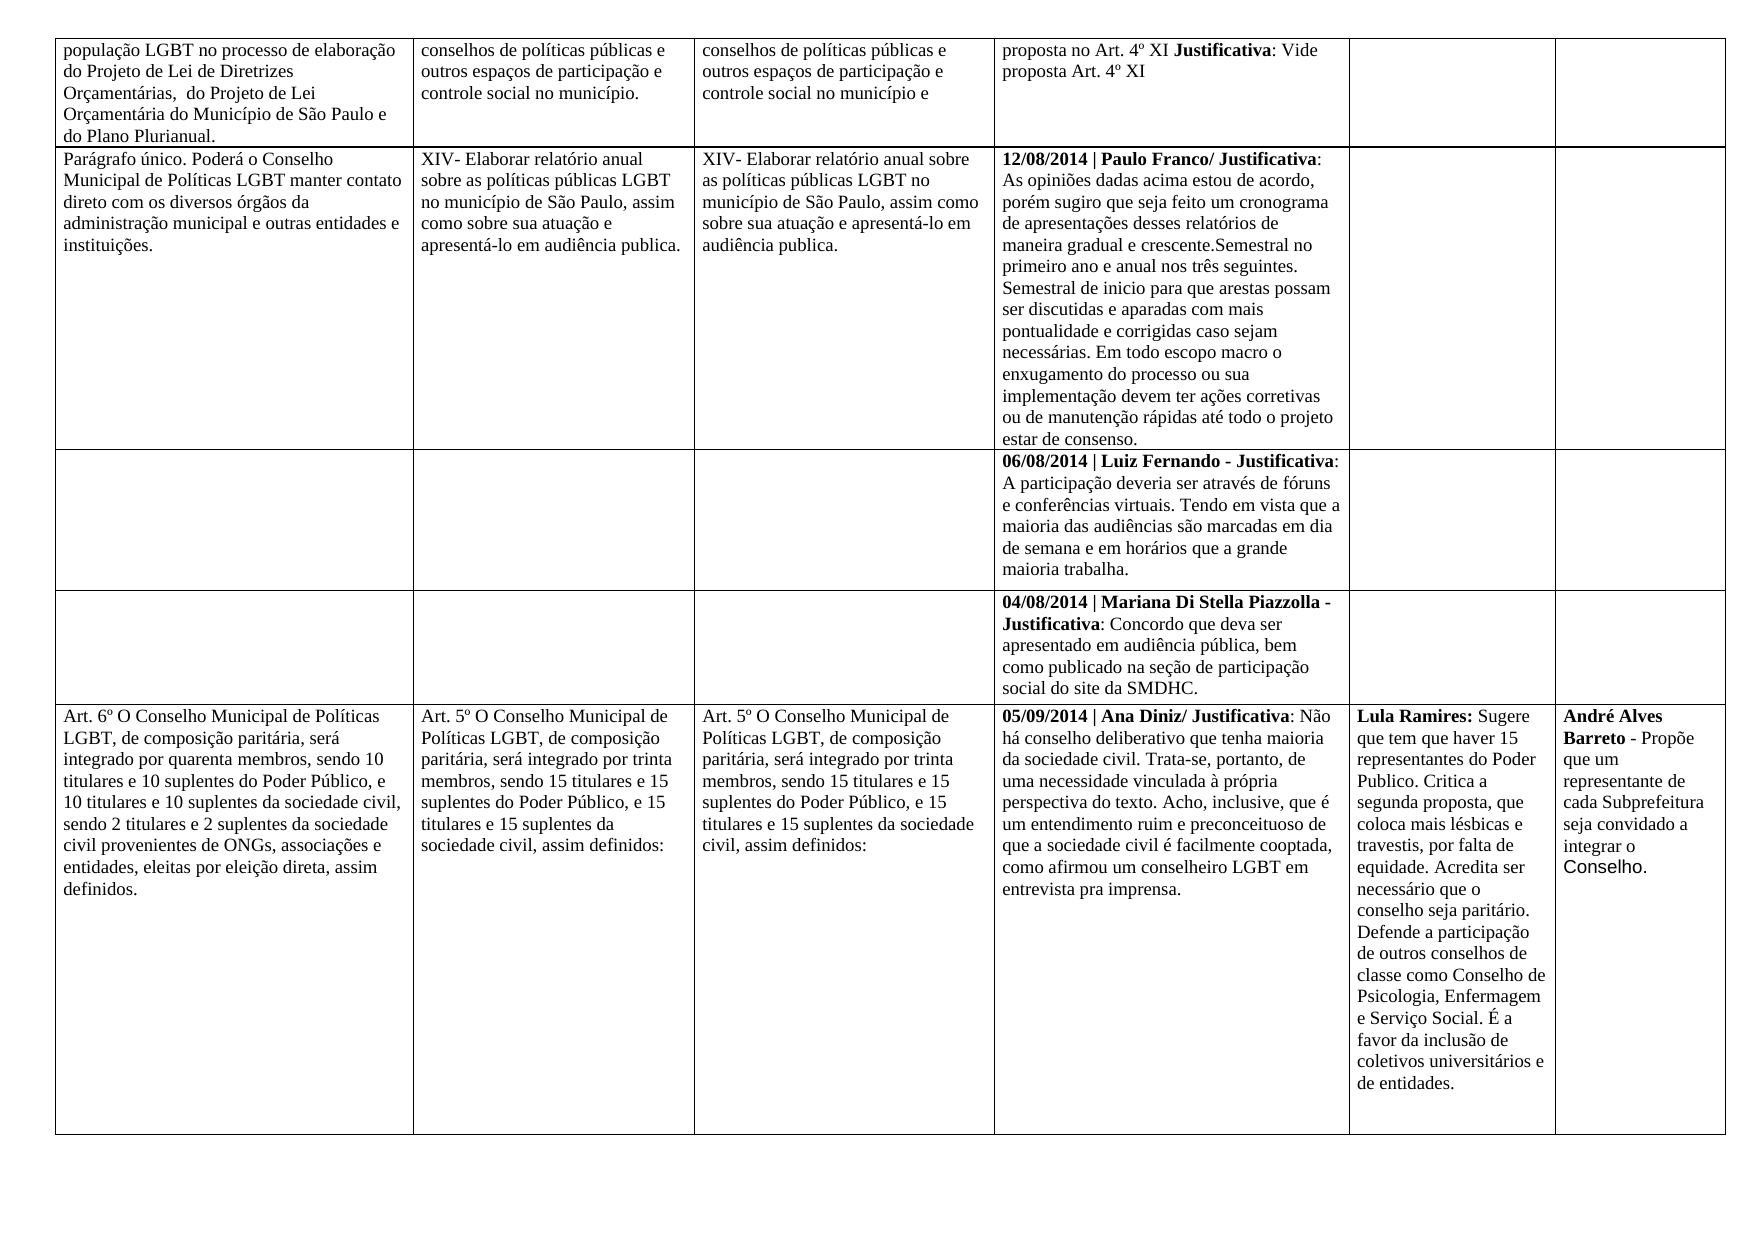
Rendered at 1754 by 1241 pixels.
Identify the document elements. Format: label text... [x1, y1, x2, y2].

table_cell 05/09/2014 | Ana Diniz/ Justificativa: Não há conselho deliberativo que tenha maioria da sociedade civil. Trata-se, portanto, de uma necessidade vinculada à própria perspectiva do texto. Acho, inclusive, que é um entendimento ruim e preconceituoso de que a sociedade civil é facilmente cooptada, como afirmou um conselheiro LGBT em entrevista pra imprensa. [995, 705, 1349, 1134]
table_cell XIV- Elaborar relatório anual sobre as políticas públicas LGBT no município de São Paulo, assim como sobre sua atuação e apresentá-lo em audiência publica. [414, 148, 694, 449]
table_cell XIV- Elaborar relatório anual sobre as políticas públicas LGBT no município de São Paulo, assim como sobre sua atuação e apresentá-lo em audiência publica. [695, 148, 994, 449]
table_cell Lula Ramires: Sugere que tem que haver 15 representantes do Poder Publico. Critica a segunda proposta, que coloca mais lésbicas e travestis, por falta de equidade. Acredita ser necessário que o conselho seja paritário. Defende a participação de outros conselhos de classe como Conselho de Psicologia, Enfermagem e Serviço Social. É a favor da inclusão de coletivos universitários e de entidades. [1350, 705, 1555, 1134]
table_cell [1556, 39, 1725, 146]
table_cell proposta no Art. 4º XI Justificativa: Vide proposta Art. 4º XI [995, 39, 1349, 146]
table_cell Art. 5º O Conselho Municipal de Políticas LGBT, de composição paritária, será integrado por trinta membros, sendo 15 titulares e 15 suplentes do Poder Público, e 15 titulares e 15 suplentes da sociedade civil, assim definidos: [695, 705, 994, 1134]
table_cell população LGBT no processo de elaboração do Projeto de Lei de Diretrizes Orçamentárias, do Projeto de Lei Orçamentária do Município de São Paulo e do Plano Plurianual. [56, 39, 413, 146]
table_cell [1350, 148, 1555, 449]
table_cell 12/08/2014 | Paulo Franco/ Justificativa: As opiniões dadas acima estou de acordo, porém sugiro que seja feito um cronograma de apresentações desses relatórios de maneira gradual e crescente.Semestral no primeiro ano e anual nos três seguintes. Semestral de inicio para que arestas possam ser discutidas e aparadas com mais pontualidade e corrigidas caso sejam necessárias. Em todo escopo macro o enxugamento do processo ou sua implementação devem ter ações corretivas ou de manutenção rápidas até todo o projeto estar de consenso. [995, 148, 1349, 449]
table_cell [414, 450, 694, 590]
table_cell conselhos de políticas públicas e outros espaços de participação e controle social no município e [695, 39, 994, 146]
table_cell [1556, 450, 1725, 590]
table_cell [1556, 591, 1725, 704]
table_cell 06/08/2014 | Luiz Fernando - Justificativa: A participação deveria ser através de fóruns e conferências virtuais. Tendo em vista que a maioria das audiências são marcadas em dia de semana e em horários que a grande maioria trabalha. [995, 450, 1349, 590]
table_cell [414, 591, 694, 704]
table_cell [56, 591, 413, 704]
table_cell [695, 591, 994, 704]
table_cell 04/08/2014 | Mariana Di Stella Piazzolla - Justificativa: Concordo que deva ser apresentado em audiência pública, bem como publicado na seção de participação social do site da SMDHC. [995, 591, 1349, 704]
table_cell Parágrafo único. Poderá o Conselho Municipal de Políticas LGBT manter contato direto com os diversos órgãos da administração municipal e outras entidades e instituições. [56, 148, 413, 449]
table_cell [1350, 450, 1555, 590]
table_cell [1556, 148, 1725, 449]
table_cell André Alves Barreto - Propõe que um representante de cada Subprefeitura seja convidado a integrar o Conselho. [1556, 705, 1725, 1134]
table_cell Art. 5º O Conselho Municipal de Políticas LGBT, de composição paritária, será integrado por trinta membros, sendo 15 titulares e 15 suplentes do Poder Público, e 15 titulares e 15 suplentes da sociedade civil, assim definidos: [414, 705, 694, 1134]
table_cell [1350, 39, 1555, 146]
table_cell [1350, 591, 1555, 704]
table_cell [56, 450, 413, 590]
table_cell Art. 6º O Conselho Municipal de Políticas LGBT, de composição paritária, será integrado por quarenta membros, sendo 10 titulares e 10 suplentes do Poder Público, e 10 titulares e 10 suplentes da sociedade civil, sendo 2 titulares e 2 suplentes da sociedade civil provenientes de ONGs, associações e entidades, eleitas por eleição direta, assim definidos. [56, 705, 413, 1134]
table_cell conselhos de políticas públicas e outros espaços de participação e controle social no município. [414, 39, 694, 146]
table_cell [695, 450, 994, 590]
